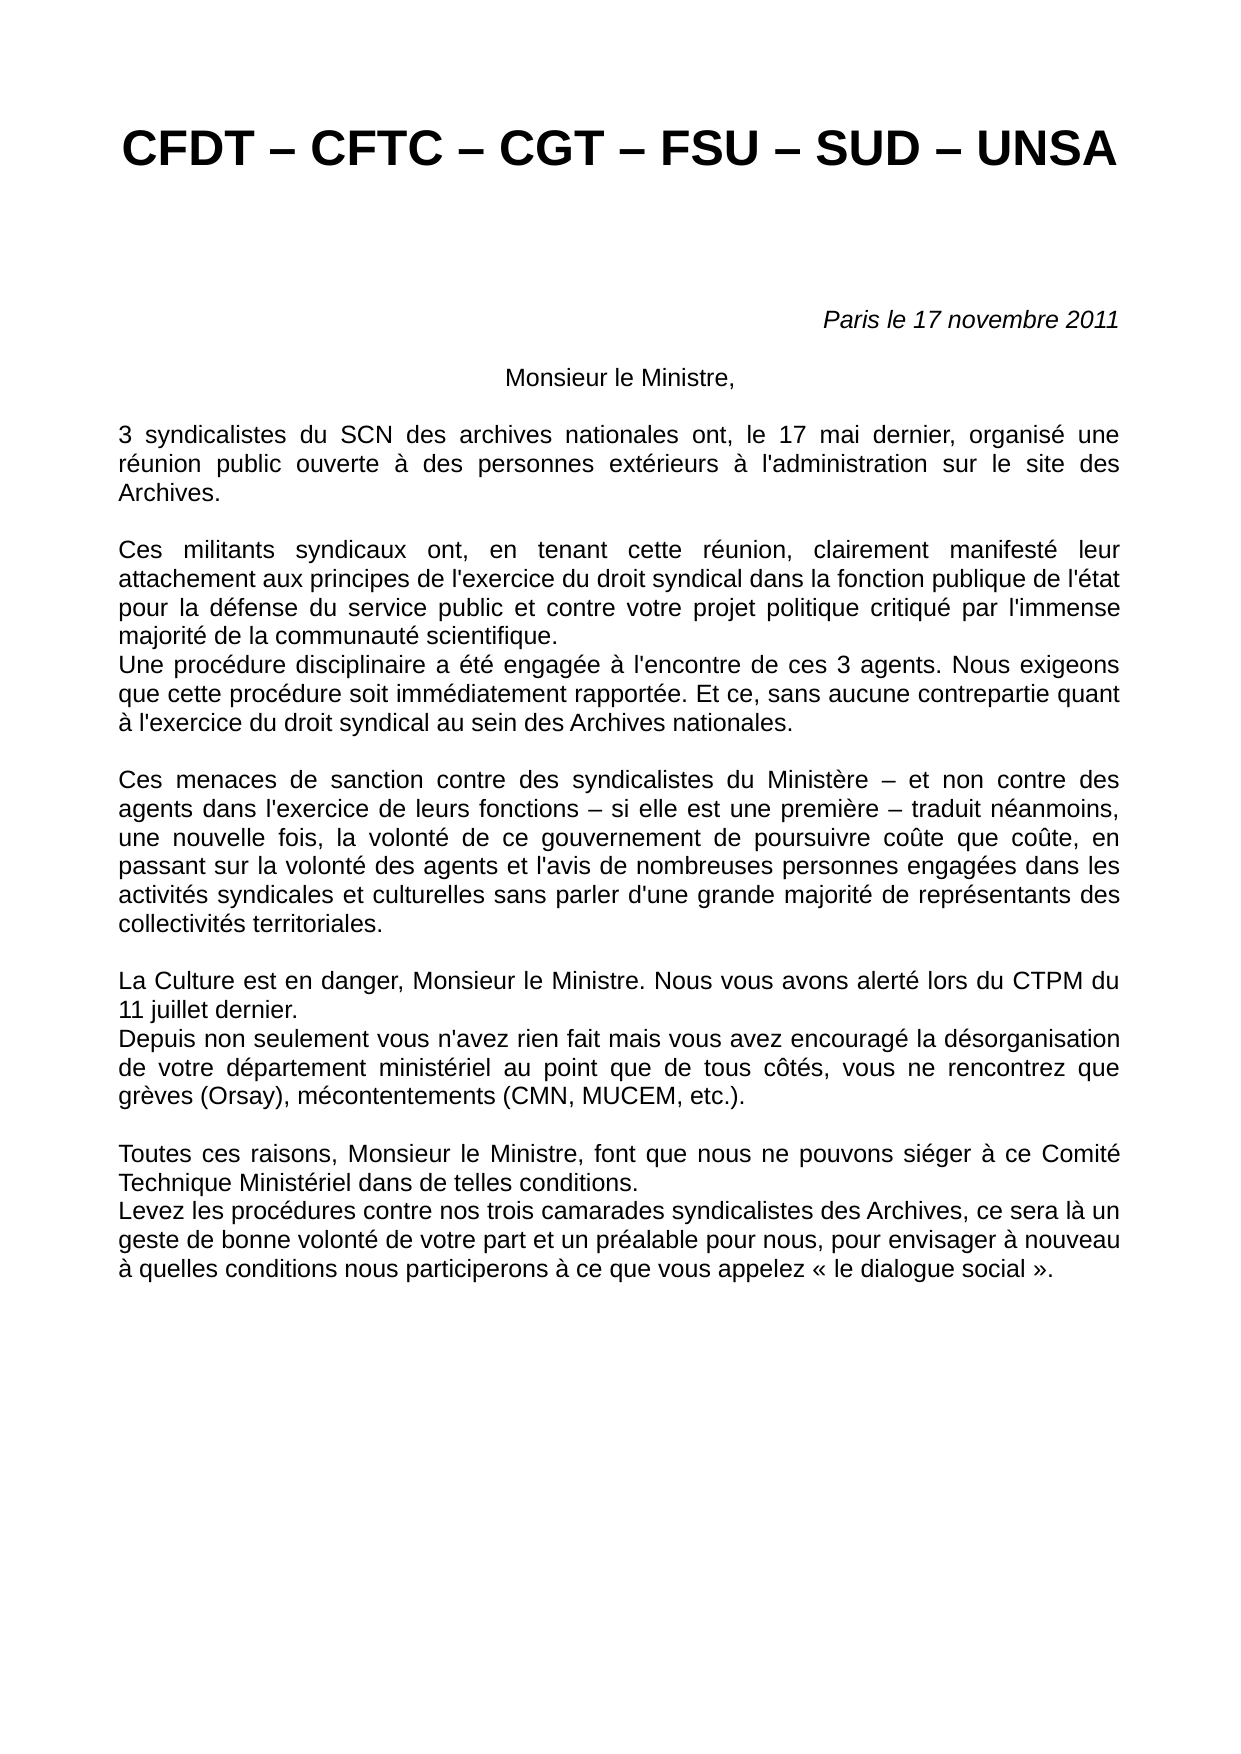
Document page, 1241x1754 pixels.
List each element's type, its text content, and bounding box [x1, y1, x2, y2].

text CFDT – CFTC – CGT – FSU – SUD – UNSA [118, 118, 1122, 176]
text La Culture est en danger, Monsieur le Ministre. Nous vous avons alerté lors du CTPM du 11 juillet dernier. [118, 966, 1122, 1024]
text Depuis non seulement vous n'avez rien fait mais vous avez encouragé la désorganisation de votre département ministériel au point que de tous côtés, vous ne rencontrez que grèves (Orsay), mécontentements (CMN, MUCEM, etc.). [118, 1024, 1122, 1110]
text Monsieur le Ministre, [118, 362, 1122, 391]
text Ces menaces de sanction contre des syndicalistes du Ministère – et non contre des agents dans l'exercice de leurs fonctions – si elle est une première – traduit néanmoins, une nouvelle fois, la volonté de ce gouvernement de poursuivre coûte que coûte, en passant sur la volonté des agents et l'avis de nombreuses personnes engagées dans les activités syndicales et culturelles sans parler d'une grande majorité de représentants des collectivités territoriales. [118, 765, 1122, 937]
text Paris le 17 novembre 2011 [118, 305, 1122, 334]
text Ces militants syndicaux ont, en tenant cette réunion, clairement manifesté leur attachement aux principes de l'exercice du droit syndical dans la fonction publique de l'état pour la défense du service public et contre votre projet politique critiqué par l'immense majorité de la communauté scientifique. [118, 535, 1122, 650]
text Levez les procédures contre nos trois camarades syndicalistes des Archives, ce sera là un geste de bonne volonté de votre part et un préalable pour nous, pour envisager à nouveau à quelles conditions nous participerons à ce que vous appelez « le dialogue social ». [118, 1196, 1122, 1282]
text Une procédure disciplinaire a été engagée à l'encontre de ces 3 agents. Nous exigeons que cette procédure soit immédiatement rapportée. Et ce, sans aucune contrepartie quant à l'exercice du droit syndical au sein des Archives nationales. [118, 650, 1122, 736]
text Toutes ces raisons, Monsieur le Ministre, font que nous ne pouvons siéger à ce Comité Technique Ministériel dans de telles conditions. [118, 1139, 1122, 1196]
text 3 syndicalistes du SCN des archives nationales ont, le 17 mai dernier, organisé une réunion public ouverte à des personnes extérieurs à l'administration sur le site des Archives. [118, 420, 1122, 506]
